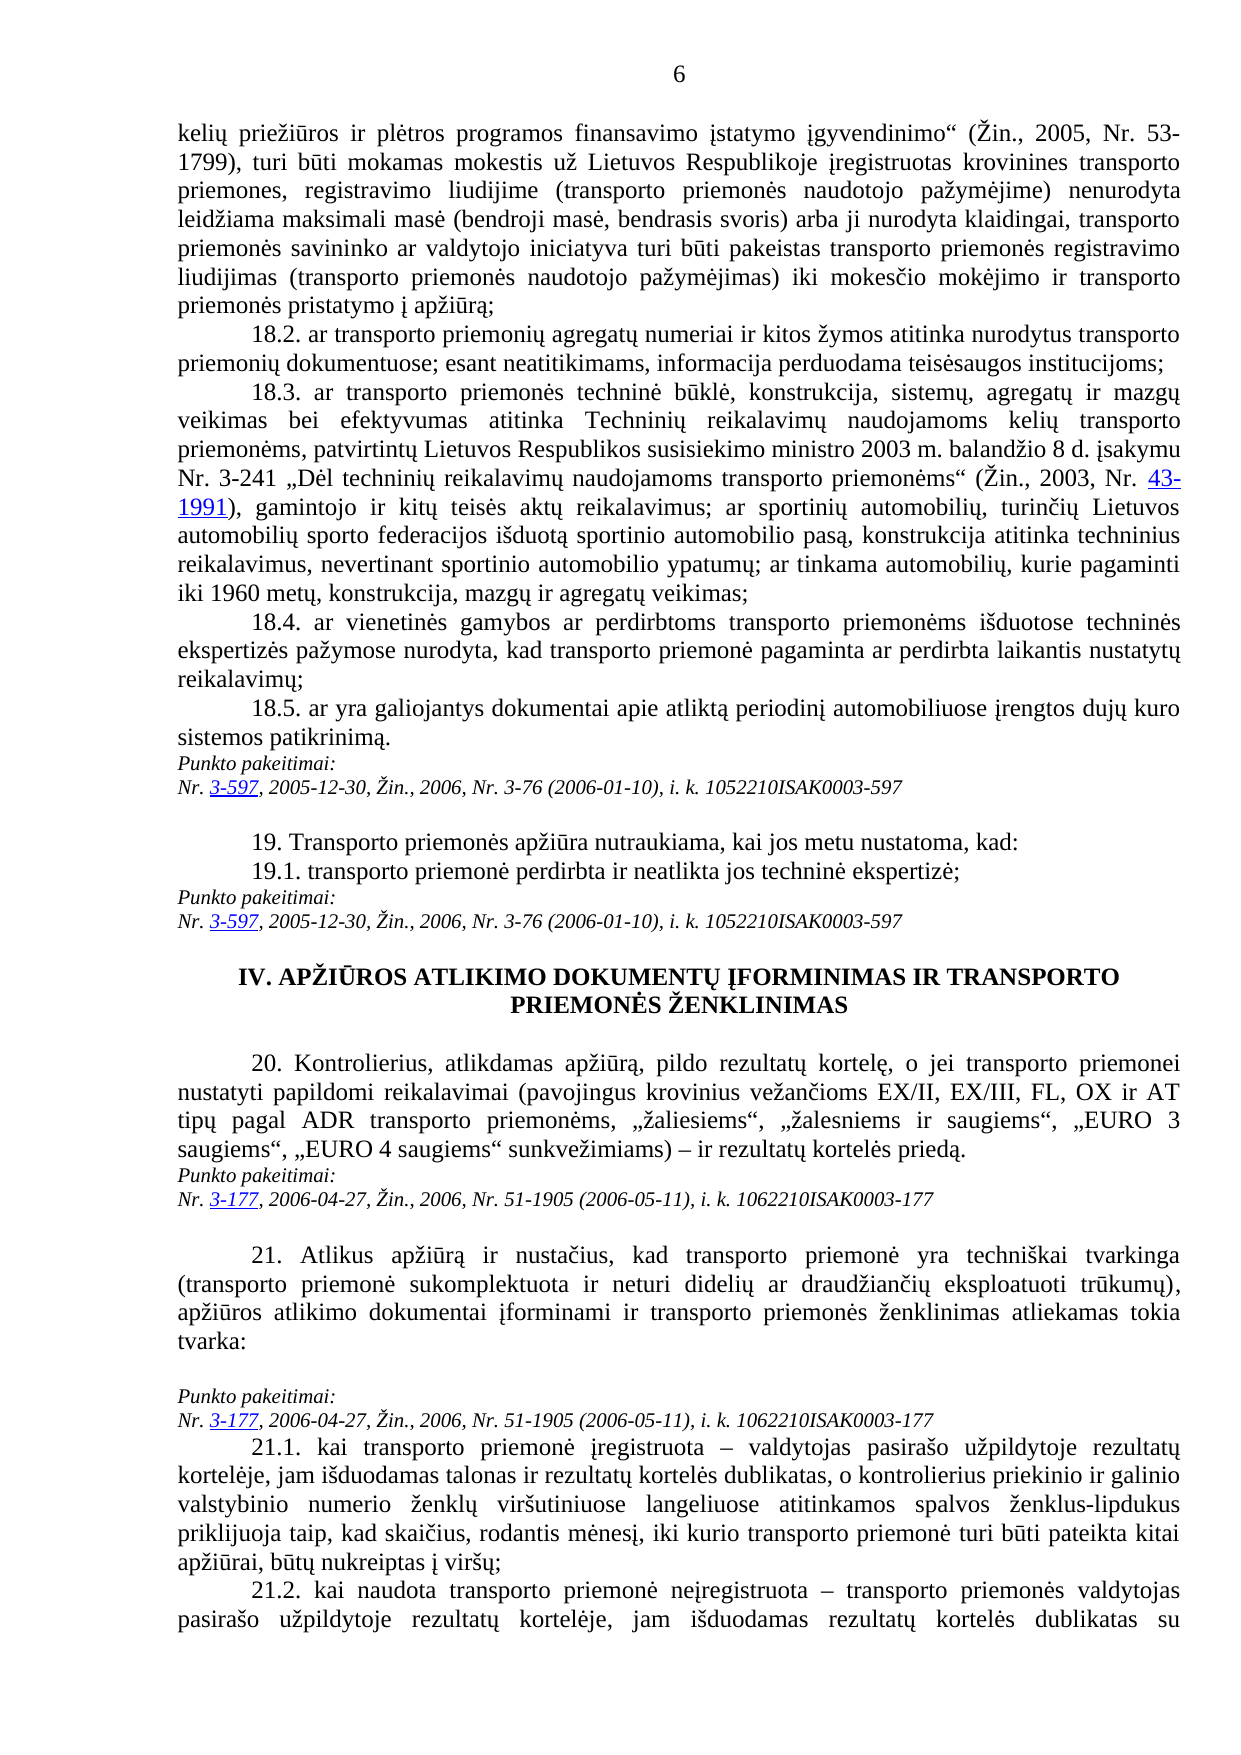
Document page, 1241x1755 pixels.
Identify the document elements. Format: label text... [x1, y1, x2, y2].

text 21.1. kai transporto priemonė įregistruota – valdytojas pasirašo užpildytoje rezultatų kortelėje, jam išduodamas talonas ir rezultatų kortelės dublikatas, o kontrolierius priekinio ir galinio valstybinio numerio ženklų viršutiniuose langeliuose atitinkamos spalvos ženklus-lipdukus priklijuoja taip, kad skaičius, rodantis mėnesį, iki kurio transporto priemonė turi būti pateikta kitai apžiūrai, būtų nukreiptas į viršų; [177, 1432, 1181, 1576]
text Punkto pakeitimai: [177, 1384, 1181, 1408]
text 19. Transporto priemonės apžiūra nutraukiama, kai jos metu nustatoma, kad: [177, 827, 1181, 856]
text Nr. 3-597, 2005-12-30, Žin., 2006, Nr. 3-76 (2006-01-10), i. k. 1052210ISAK0003-597 [177, 775, 1181, 799]
text 18.5. ar yra galiojantys dokumentai apie atliktą periodinį automobiliuose įrengtos dujų kuro sistemos patikrinimą. [177, 693, 1181, 751]
text 19.1. transporto priemonė perdirbta ir neatlikta jos techninė ekspertizė; [177, 856, 1181, 885]
text Nr. 3-177, 2006-04-27, Žin., 2006, Nr. 51-1905 (2006-05-11), i. k. 1062210ISAK0003-177 [177, 1187, 1181, 1211]
text 18.3. ar transporto priemonės techninė būklė, konstrukcija, sistemų, agregatų ir mazgų veikimas bei efektyvumas atitinka Techninių reikalavimų naudojamoms kelių transporto priemonėms, patvirtintų Lietuvos Respublikos susisiekimo ministro 2003 m. balandžio 8 d. įsakymu Nr. 3-241 „Dėl techninių reikalavimų naudojamoms transporto priemonėms“ (Žin., 2003, Nr. 43-1991), gamintojo ir kitų teisės aktų reikalavimus; ar sportinių automobilių, turinčių Lietuvos automobilių sporto federacijos išduotą sportinio automobilio pasą, konstrukcija atitinka techninius reikalavimus, nevertinant sportinio automobilio ypatumų; ar tinkama automobilių, kurie pagaminti iki 1960 metų, konstrukcija, mazgų ir agregatų veikimas; [177, 377, 1181, 607]
text 18.4. ar vienetinės gamybos ar perdirbtoms transporto priemonėms išduotose techninės ekspertizės pažymose nurodyta, kad transporto priemonė pagaminta ar perdirbta laikantis nustatytų reikalavimų; [177, 607, 1181, 693]
text Nr. 3-597, 2005-12-30, Žin., 2006, Nr. 3-76 (2006-01-10), i. k. 1052210ISAK0003-597 [177, 909, 1181, 933]
text 21.2. kai naudota transporto priemonė neįregistruota – transporto priemonės valdytojas pasirašo užpildytoje rezultatų kortelėje, jam išduodamas rezultatų kortelės dublikatas su [177, 1576, 1181, 1633]
text 21. Atlikus apžiūrą ir nustačius, kad transporto priemonė yra techniškai tvarkinga (transporto priemonė sukomplektuota ir neturi didelių ar draudžiančių eksploatuoti trūkumų), apžiūros atlikimo dokumentai įforminami ir transporto priemonės ženklinimas atliekamas tokia tvarka: [177, 1240, 1181, 1355]
text Punkto pakeitimai: [177, 885, 1181, 909]
text 18.2. ar transporto priemonių agregatų numeriai ir kitos žymos atitinka nurodytus transporto priemonių dokumentuose; esant neatitikimams, informacija perduodama teisėsaugos institucijoms; [177, 319, 1181, 377]
text Punkto pakeitimai: [177, 1163, 1181, 1187]
text Punkto pakeitimai: [177, 751, 1181, 775]
text 20. Kontrolierius, atlikdamas apžiūrą, pildo rezultatų kortelę, o jei transporto priemonei nustatyti papildomi reikalavimai (pavojingus krovinius vežančioms EX/II, EX/III, FL, OX ir AT tipų pagal ADR transporto priemonėms, „žaliesiems“, „žalesniems ir saugiems“, „EURO 3 saugiems“, „EURO 4 saugiems“ sunkvežimiams) – ir rezultatų kortelės priedą. [177, 1048, 1181, 1163]
text IV. APŽIŪROS ATLIKIMO DOKUMENTŲ ĮFORMINIMAS IR TRANSPORTO PRIEMONĖS ŽENKLINIMAS [177, 962, 1181, 1019]
text kelių priežiūros ir plėtros programos finansavimo įstatymo įgyvendinimo“ (Žin., 2005, Nr. 53- 1799), turi būti mokamas mokestis už Lietuvos Respublikoje įregistruotas krovinines transporto priemones, registravimo liudijime (transporto priemonės naudotojo pažymėjime) nenurodyta leidžiama maksimali masė (bendroji masė, bendrasis svoris) arba ji nurodyta klaidingai, transporto priemonės savininko ar valdytojo iniciatyva turi būti pakeistas transporto priemonės registravimo liudijimas (transporto priemonės naudotojo pažymėjimas) iki mokesčio mokėjimo ir transporto priemonės pristatymo į apžiūrą; [177, 118, 1181, 319]
text Nr. 3-177, 2006-04-27, Žin., 2006, Nr. 51-1905 (2006-05-11), i. k. 1062210ISAK0003-177 [177, 1408, 1181, 1432]
